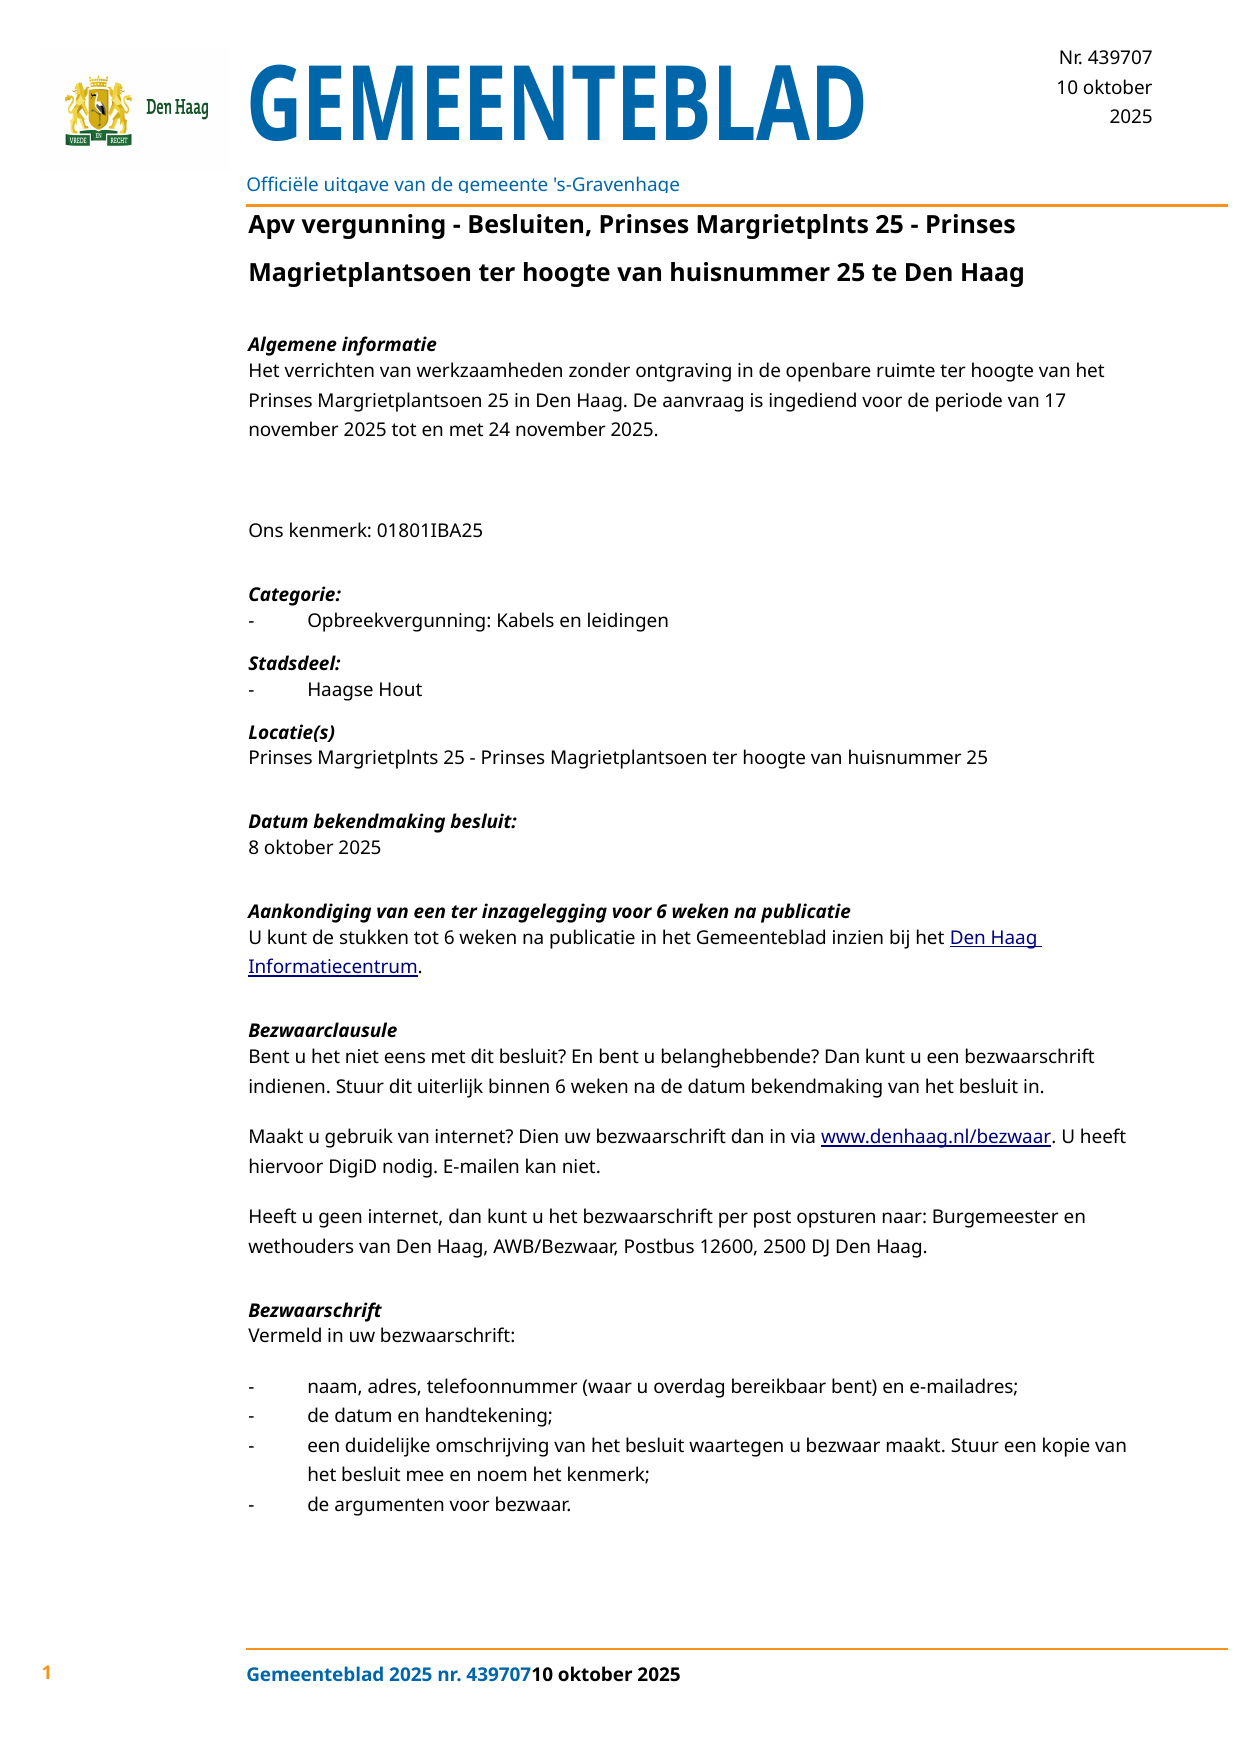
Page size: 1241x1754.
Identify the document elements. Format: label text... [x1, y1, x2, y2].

text Aankondiging van een ter inzagelegging voor 6 weken na publicatie [248, 898, 1152, 924]
text Heeft u geen internet, dan kunt u het bezwaarschrift per post opsturen naar: Burgemeester en wethouders van Den Haag, AWB/Bezwaar, Postbus 12600, 2500 DJ Den Haag. [248, 1203, 1152, 1258]
text Ons kenmerk: 01801IBA25 [248, 517, 1152, 543]
text Apv vergunning - Besluiten, Prinses Margrietplnts 25 - Prinses Magrietplantsoen ter hoogte van huisnummer 25 te Den Haag [248, 207, 1152, 288]
list de argumenten voor bezwaar. [248, 1491, 1152, 1517]
text U kunt de stukken tot 6 weken na publicatie in het Gemeenteblad inzien bij het Den Haag Informatiecentrum. [248, 924, 1152, 979]
text Datum bekendmaking besluit: [248, 808, 1152, 834]
text Maakt u gebruik van internet? Dien uw bezwaarschrift dan in via www.denhaag.nl/bezwaar. U heeft hiervoor DigiD nodig. E-mailen kan niet. [248, 1123, 1152, 1178]
text Locatie(s) [248, 719, 1152, 744]
text Vermeld in uw bezwaarschrift: [248, 1322, 1152, 1348]
text Prinses Margrietplnts 25 - Prinses Magrietplantsoen ter hoogte van huisnummer 25 [248, 744, 1152, 770]
text Bezwaarclausule [248, 1017, 1152, 1043]
list een duidelijke omschrijving van het besluit waartegen u bezwaar maakt. Stuur een kopie van het besluit mee en noem het kenmerk; [248, 1432, 1152, 1487]
text Stadsdeel: [248, 650, 1152, 676]
list Haagse Hout [248, 676, 1152, 701]
text Het verrichten van werkzaamheden zonder ontgraving in de openbare ruimte ter hoogte van het Prinses Margrietplantsoen 25 in Den Haag. De aanvraag is ingediend voor de periode van 17 november 2025 tot en met 24 november 2025. [248, 357, 1152, 442]
text 8 oktober 2025 [248, 834, 1152, 860]
text Bent u het niet eens met dit besluit? En bent u belanghebbende? Dan kunt u een bezwaarschrift indienen. Stuur dit uiterlijk binnen 6 weken na de datum bekendmaking van het besluit in. [248, 1043, 1152, 1098]
list Opbreekvergunning: Kabels en leidingen [248, 607, 1152, 633]
text Algemene informatie [248, 331, 1152, 357]
text Categorie: [248, 581, 1152, 607]
list de datum en handtekening; [248, 1402, 1152, 1428]
picture [41, 47, 231, 172]
text Bezwaarschrift [248, 1297, 1152, 1322]
list naam, adres, telefoonnummer (waar u overdag bereikbaar bent) en e-mailadres; [248, 1373, 1152, 1399]
